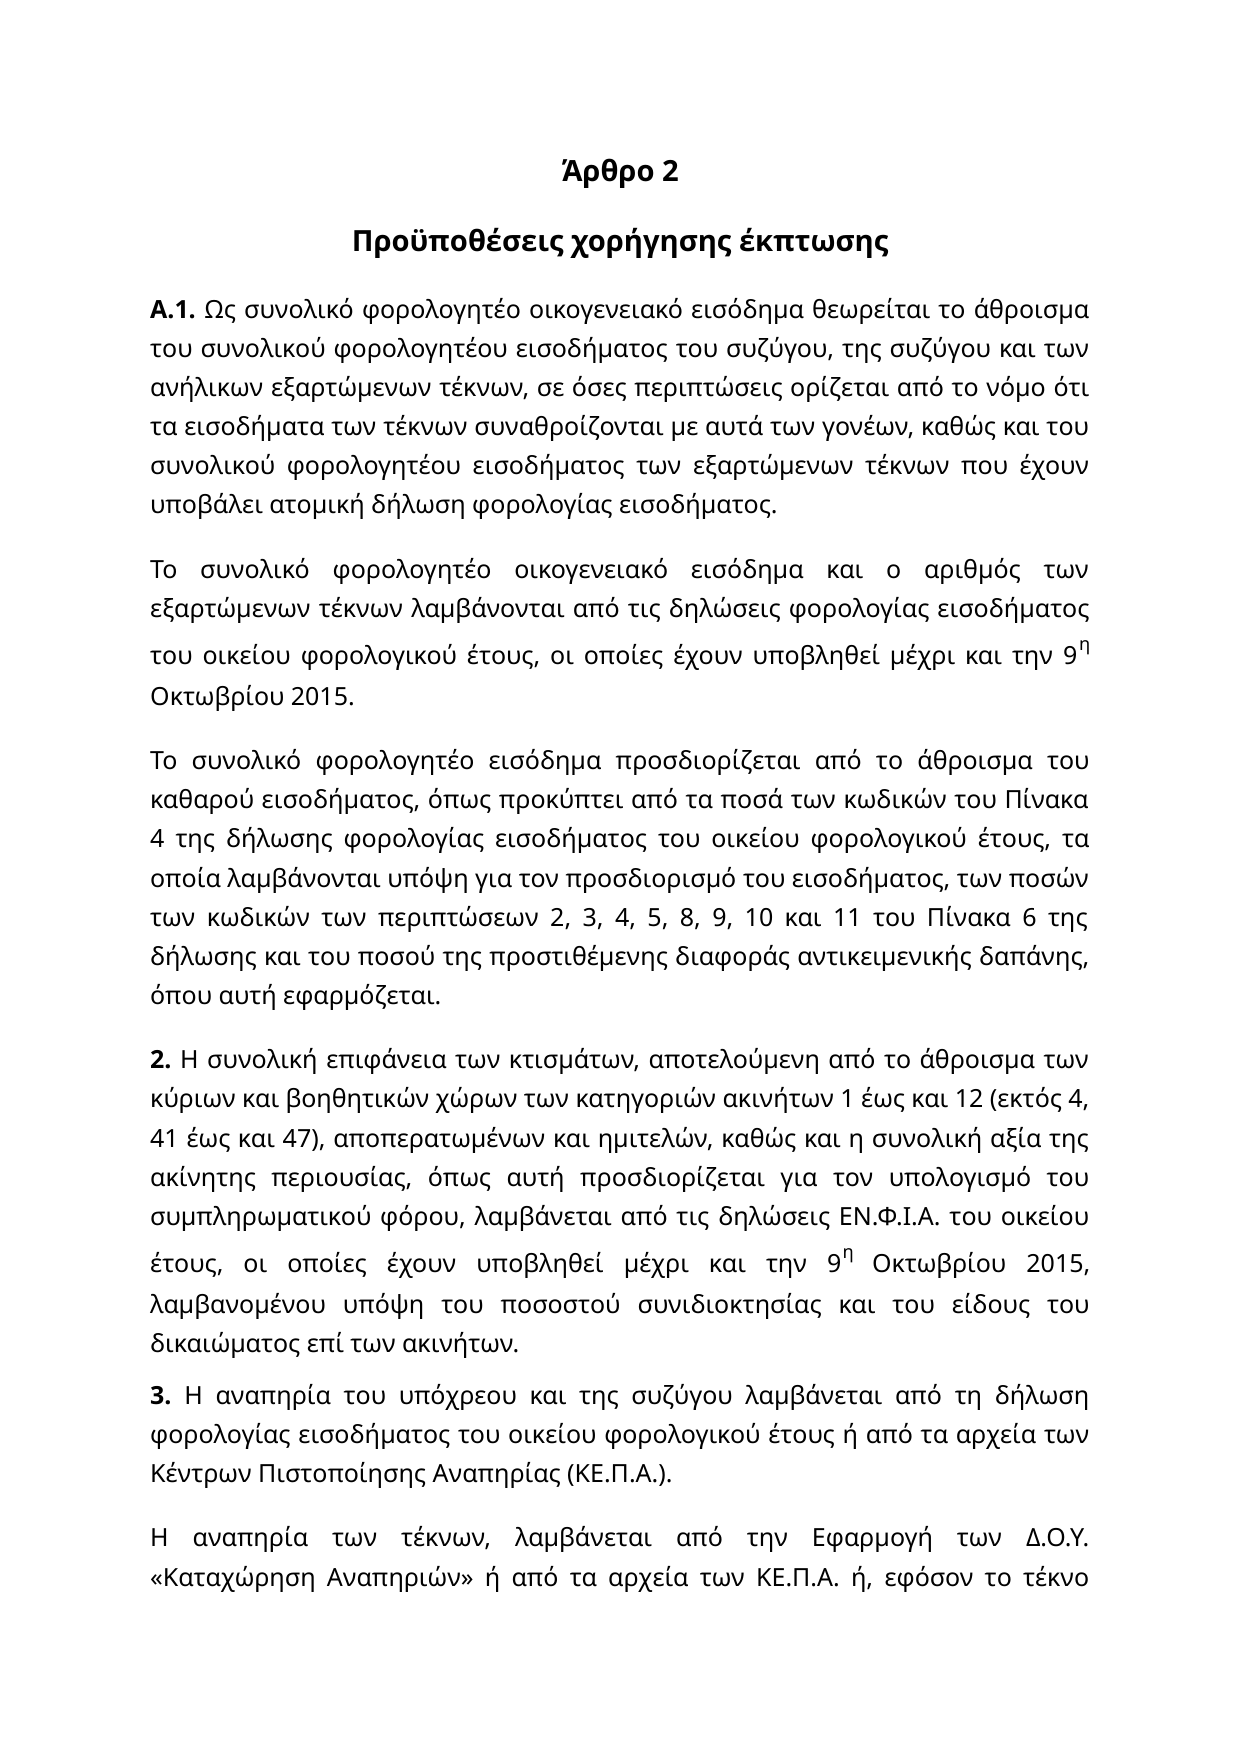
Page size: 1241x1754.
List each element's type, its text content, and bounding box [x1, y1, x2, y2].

text Α.1. Ως συνολικό φορολογητέο οικογενειακό εισόδημα θεωρείται το άθροισμα του συνολικού φορολογητέου εισοδήματος του συζύγου, της συζύγου και των ανήλικων εξαρτώμενων τέκνων, σε όσες περιπτώσεις ορίζεται από το νόμο ότι τα εισοδήματα των τέκνων συναθροίζονται με αυτά των γονέων, καθώς και του συνολικού φορολογητέου εισοδήματος των εξαρτώμενων τέκνων που έχουν υποβάλει ατομική δήλωση φορολογίας εισοδήματος. [150, 291, 1090, 521]
subtitle Προϋποθέσεις χορήγησης έκπτωσης [150, 221, 1090, 260]
subtitle Άρθρο 2 [150, 150, 1090, 190]
text Η αναπηρία των τέκνων, λαμβάνεται από την Εφαρμογή των Δ.Ο.Υ. «Καταχώρηση Αναπηριών» ή από τα αρχεία των ΚΕ.Π.Α. ή, εφόσον το τέκνο [150, 1520, 1090, 1593]
text Το συνολικό φορολογητέο εισόδημα προσδιορίζεται από το άθροισμα του καθαρού εισοδήματος, όπως προκύπτει από τα ποσά των κωδικών του Πίνακα 4 της δήλωσης φορολογίας εισοδήματος του οικείου φορολογικού έτους, τα οποία λαμβάνονται υπόψη για τον προσδιορισμό του εισοδήματος, των ποσών των κωδικών των περιπτώσεων 2, 3, 4, 5, 8, 9, 10 και 11 του Πίνακα 6 της δήλωσης και του ποσού της προστιθέμενης διαφοράς αντικειμενικής δαπάνης, όπου αυτή εφαρμόζεται. [150, 743, 1090, 1012]
text Το συνολικό φορολογητέο οικογενειακό εισόδημα και ο αριθμός των εξαρτώμενων τέκνων λαμβάνονται από τις δηλώσεις φορολογίας εισοδήματος του οικείου φορολογικού έτους, οι οποίες έχουν υποβληθεί μέχρι και την 9η Οκτωβρίου 2015. [150, 551, 1090, 713]
text 2. Η συνολική επιφάνεια των κτισμάτων, αποτελούμενη από το άθροισμα των κύριων και βοηθητικών χώρων των κατηγοριών ακινήτων 1 έως και 12 (εκτός 4, 41 έως και 47), αποπερατωμένων και ημιτελών, καθώς και η συνολική αξία της ακίνητης περιουσίας, όπως αυτή προσδιορίζεται για τον υπολογισμό του συμπληρωματικού φόρου, λαμβάνεται από τις δηλώσεις ΕΝ.Φ.Ι.Α. του οικείου έτους, οι οποίες έχουν υποβληθεί μέχρι και την 9η Οκτωβρίου 2015, λαμβανομένου υπόψη του ποσοστού συνιδιοκτησίας και του είδους του δικαιώματος επί των ακινήτων. [150, 1042, 1090, 1360]
text 3. Η αναπηρία του υπόχρεου και της συζύγου λαμβάνεται από τη δήλωση φορολογίας εισοδήματος του οικείου φορολογικού έτους ή από τα αρχεία των Κέντρων Πιστοποίησης Αναπηρίας (ΚΕ.Π.Α.). [150, 1377, 1090, 1490]
